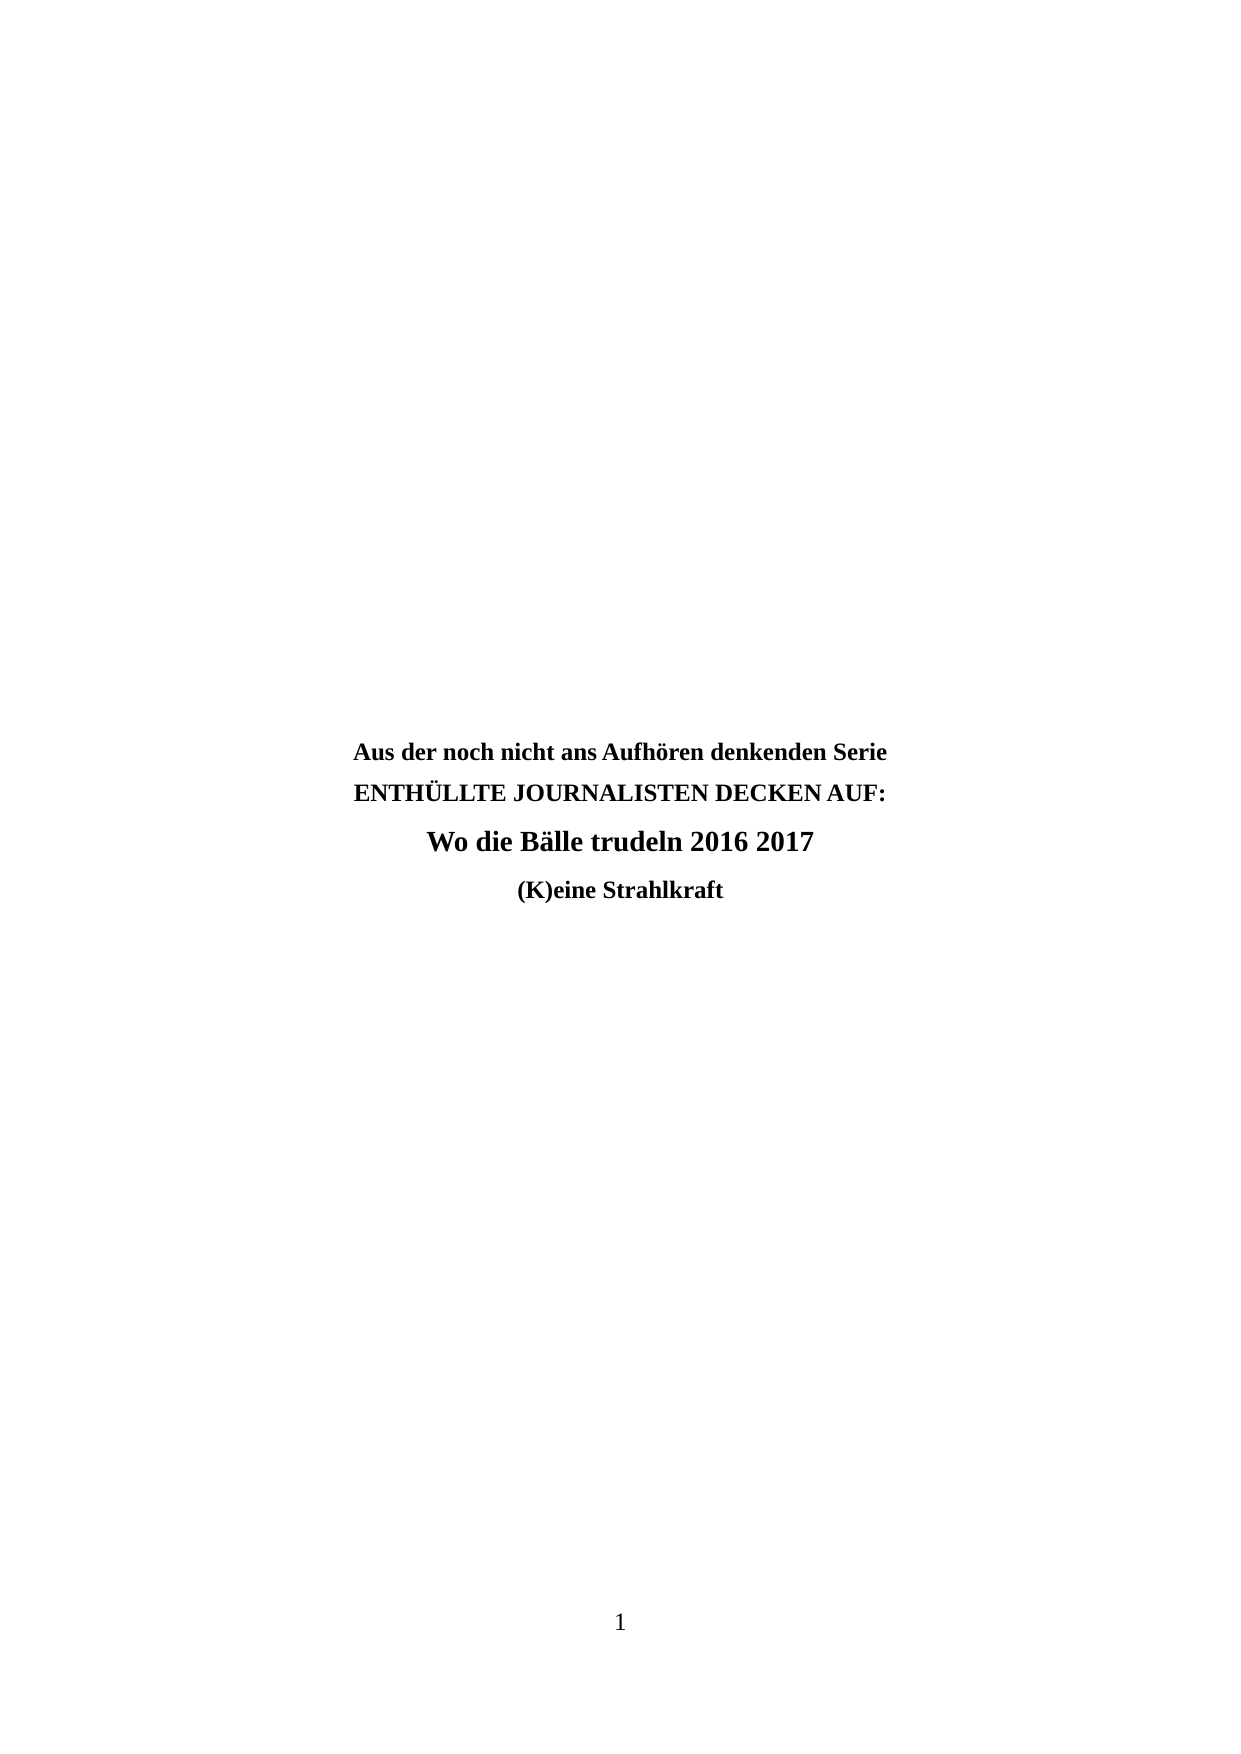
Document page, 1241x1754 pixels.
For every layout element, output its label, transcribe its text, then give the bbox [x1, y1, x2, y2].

text (K)eine Strahlkraft [118, 875, 1122, 903]
text Wo die Bälle trudeln 2016 2017 [118, 824, 1122, 857]
text Aus der noch nicht ans Aufhören denkenden Serie [118, 737, 1122, 766]
text ENTHÜLLTE JOURNALISTEN DECKEN AUF: [118, 778, 1122, 807]
